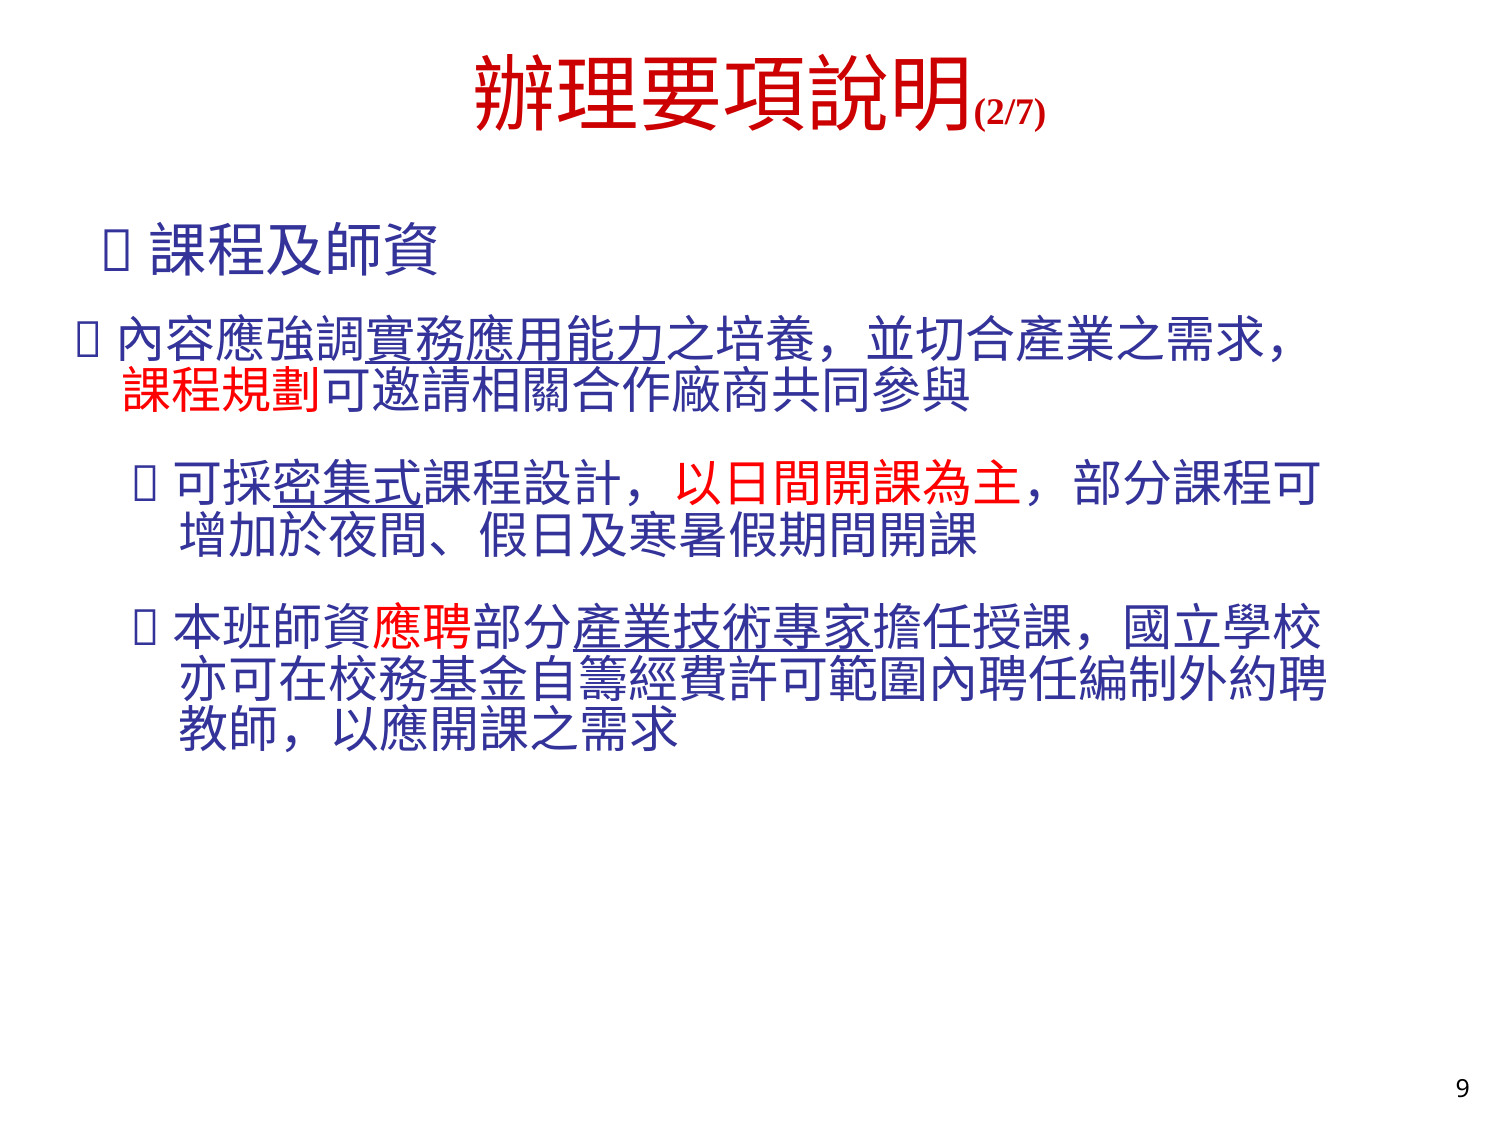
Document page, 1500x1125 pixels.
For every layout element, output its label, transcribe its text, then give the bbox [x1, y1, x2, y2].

text 亦可在校務基金自籌經費許可範圍內聘任編制外約聘 [179, 657, 1491, 707]
text  可採密集式課程設計，以日間開課為主，部分課程可 [130, 457, 1491, 513]
text  本班師資應聘部分產業技術專家擔任授課，國立學校 [130, 601, 1491, 657]
picture [0, 0, 1500, 1125]
text  內容應強調實務應用能力之培養，並切合產業之需求， [73, 313, 1491, 369]
text 教師，以應開課之需求 [179, 707, 1491, 757]
text  課程及師資 [99, 220, 523, 285]
text 辦理要項說明(2/7) [472, 57, 1122, 141]
text 9 [1455, 1073, 1491, 1103]
text 課程規劃可邀請相關合作廠商共同參與 [121, 369, 1491, 419]
text 增加於夜間、假日及寒暑假期間開課 [179, 513, 1491, 563]
